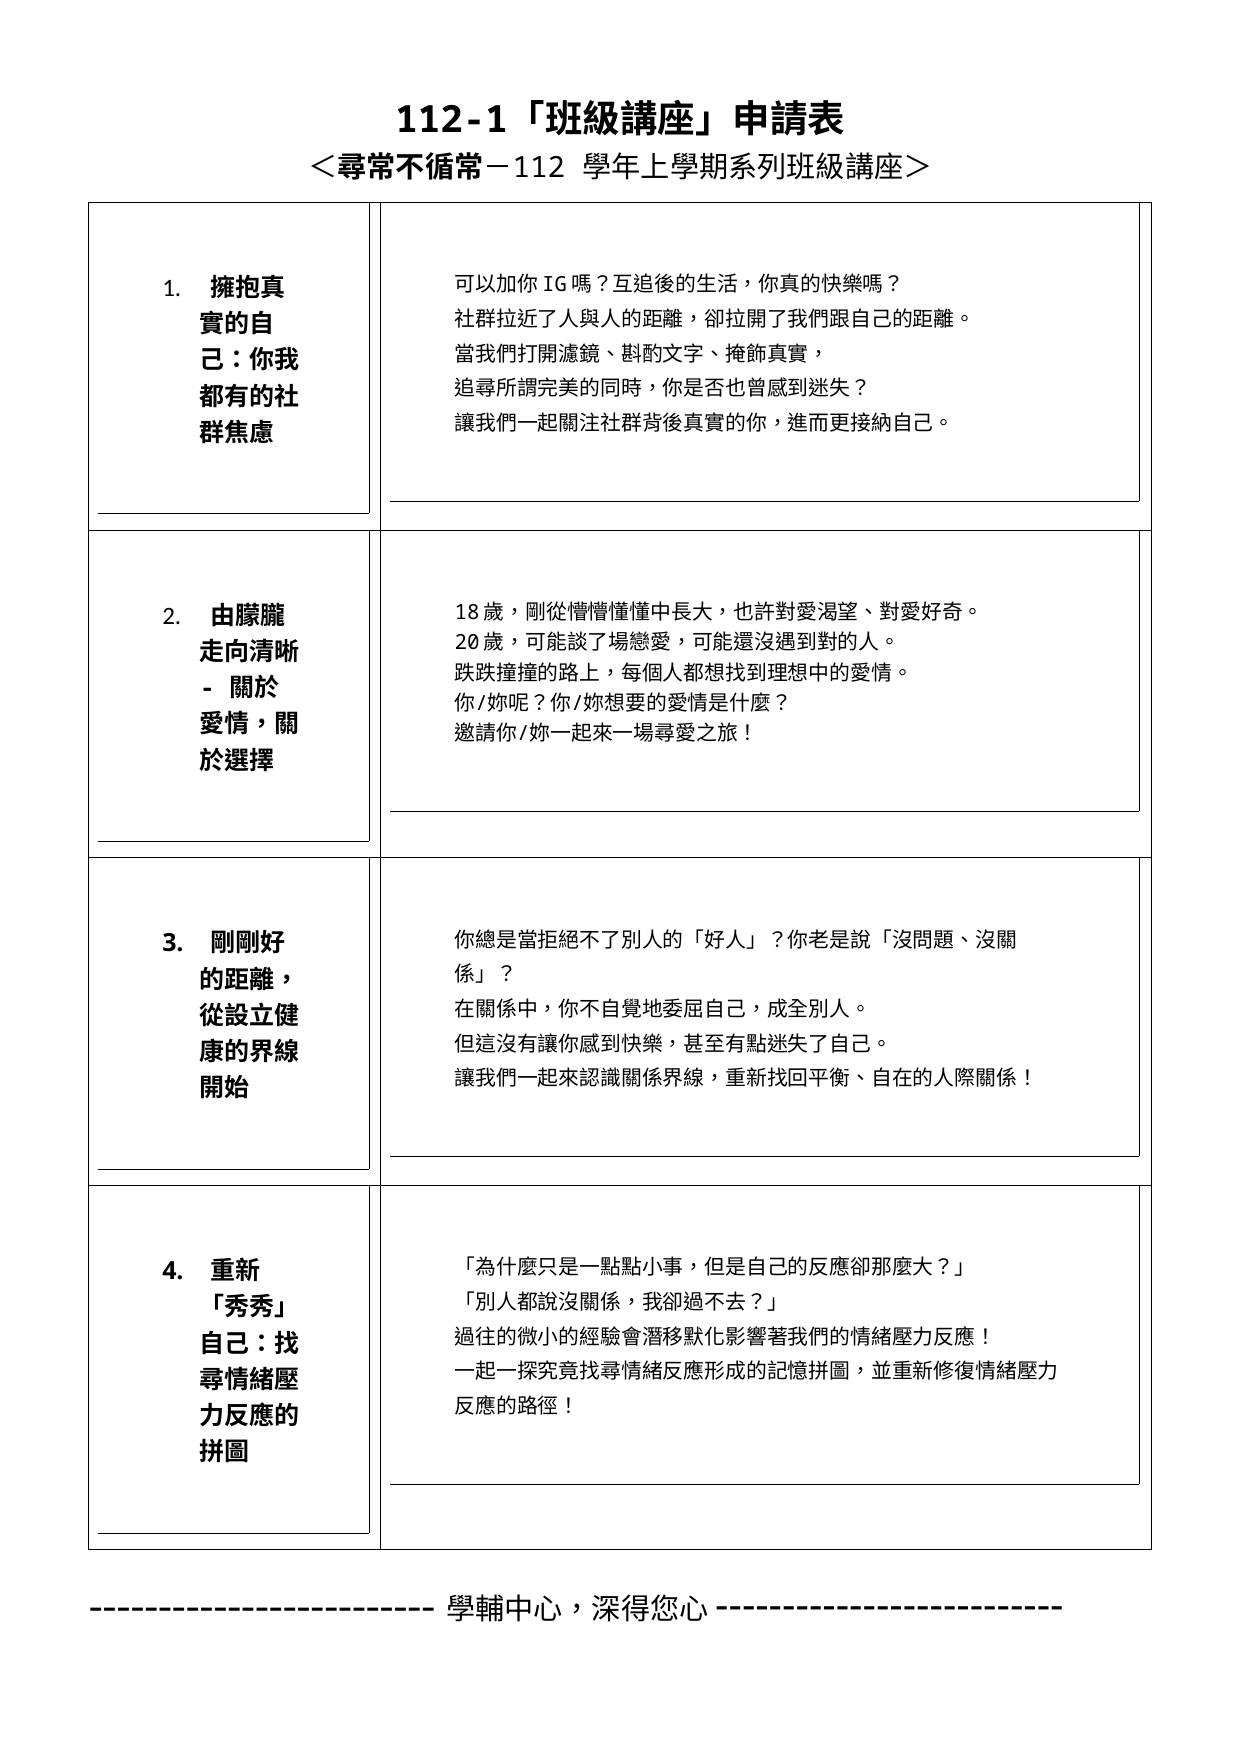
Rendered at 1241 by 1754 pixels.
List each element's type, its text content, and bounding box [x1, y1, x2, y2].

table_cell 重新「秀秀」自己：找尋情緒壓力反應的拼圖 [89, 1186, 380, 1549]
table_cell 剛剛好的距離，從設立健康的界線開始 [89, 858, 380, 1185]
table_header 擁抱真實的自己：你我都有的社群焦慮 [89, 203, 380, 529]
table_cell 「為什麼只是一點點小事，但是自己的反應卻那麼大？」 「別人都說沒關係，我卻過不去？」 過往的微小的經驗會潛移默化影響著我們的情緒壓力反應！ 一起一探究竟找尋情緒反應形成的記憶拼圖，並重新修復情緒壓力反應的路徑！ [381, 1186, 1151, 1549]
table_cell 你總是當拒絕不了別人的「好人」？你老是說「沒問題、沒關係」？ 在關係中，你不自覺地委屈自己，成全別人。 但這沒有讓你感到快樂，甚至有點迷失了自己。 讓我們一起來認識關係界線，重新找回平衡、自在的人際關係！ [381, 858, 1151, 1185]
table_header 可以加你IG嗎？互追後的生活，你真的快樂嗎？ 社群拉近了人與人的距離，卻拉開了我們跟自己的距離。 當我們打開濾鏡、斟酌文字、掩飾真實， 追尋所謂完美的同時，你是否也曾感到迷失？ 讓我們一起關注社群背後真實的你，進而更接納自己。 [381, 203, 1151, 529]
table_cell 18歲，剛從懵懵懂懂中長大，也許對愛渴望、對愛好奇。 20歲，可能談了場戀愛，可能還沒遇到對的人。 跌跌撞撞的路上，每個人都想找到理想中的愛情。 你/妳呢？你/妳想要的愛情是什麼？ 邀請你/妳一起來一場尋愛之旅！ [381, 531, 1151, 857]
table_cell 由朦朧走向清晰 - 關於愛情，關於選擇 [89, 531, 380, 857]
text 112-1「班級講座」申請表 [89, 89, 1152, 143]
text ＜尋常不循常－112 學年上學期系列班級講座＞ [89, 143, 1152, 186]
text ------------------------- 學輔中心，深得您心 -------------------------- [89, 1575, 1152, 1632]
